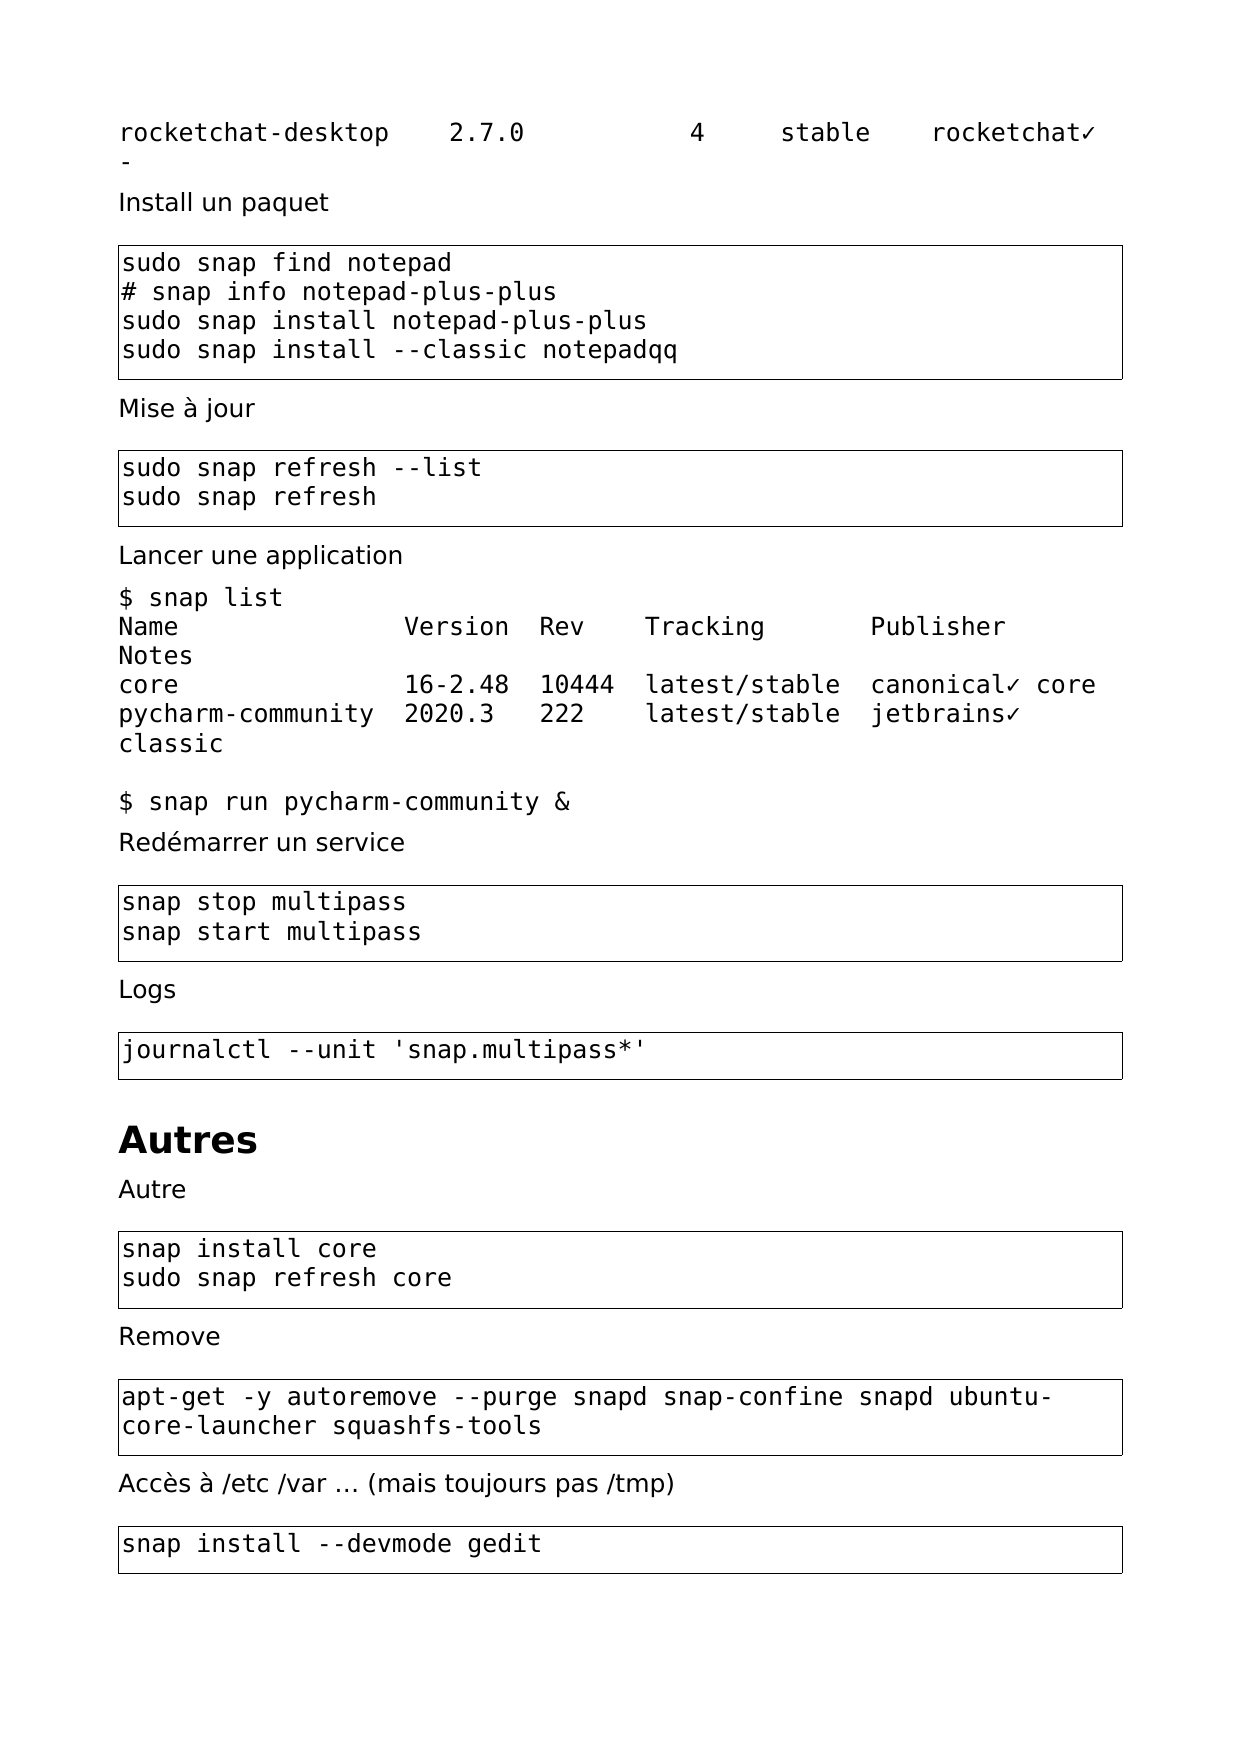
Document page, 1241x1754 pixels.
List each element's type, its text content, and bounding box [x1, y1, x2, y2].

table_header sudo snap refresh --list sudo snap refresh [119, 451, 1122, 526]
table_header snap install --devmode gedit [119, 1527, 1122, 1573]
text - rocketchat-desktop 2.7.0 4 stable rocketchat✓ - [118, 118, 1122, 176]
subtitle Autres [118, 1119, 1122, 1162]
text Accès à /etc /var … (mais toujours pas /tmp) [118, 1470, 1122, 1499]
table_header sudo snap find notepad # snap info notepad-plus-plus sudo snap install notepad-plus-plus sudo snap install --classic notepadqq [119, 246, 1122, 379]
text Autre [118, 1175, 1122, 1204]
text $ snap list Name Version Rev Tracking Publisher Notes core 16-2.48 10444 latest/stable canonical✓ core pycharm-community 2020.3 222 latest/stable jetbrains✓ classic $ snap run pycharm-community & [118, 583, 1122, 816]
table_header snap stop multipass snap start multipass [119, 886, 1122, 961]
text Logs [118, 976, 1122, 1005]
text Mise à jour [118, 394, 1122, 423]
text Redémarrer un service [118, 828, 1122, 857]
table_header journalctl --unit 'snap.multipass*' [119, 1033, 1122, 1079]
table_header apt-get -y autoremove --purge snapd snap-confine snapd ubuntu-core-launcher squashfs-tools [119, 1380, 1122, 1455]
text Remove [118, 1322, 1122, 1351]
text Install un paquet [118, 188, 1122, 217]
text Lancer une application [118, 541, 1122, 571]
table_header snap install core sudo snap refresh core [119, 1232, 1122, 1307]
